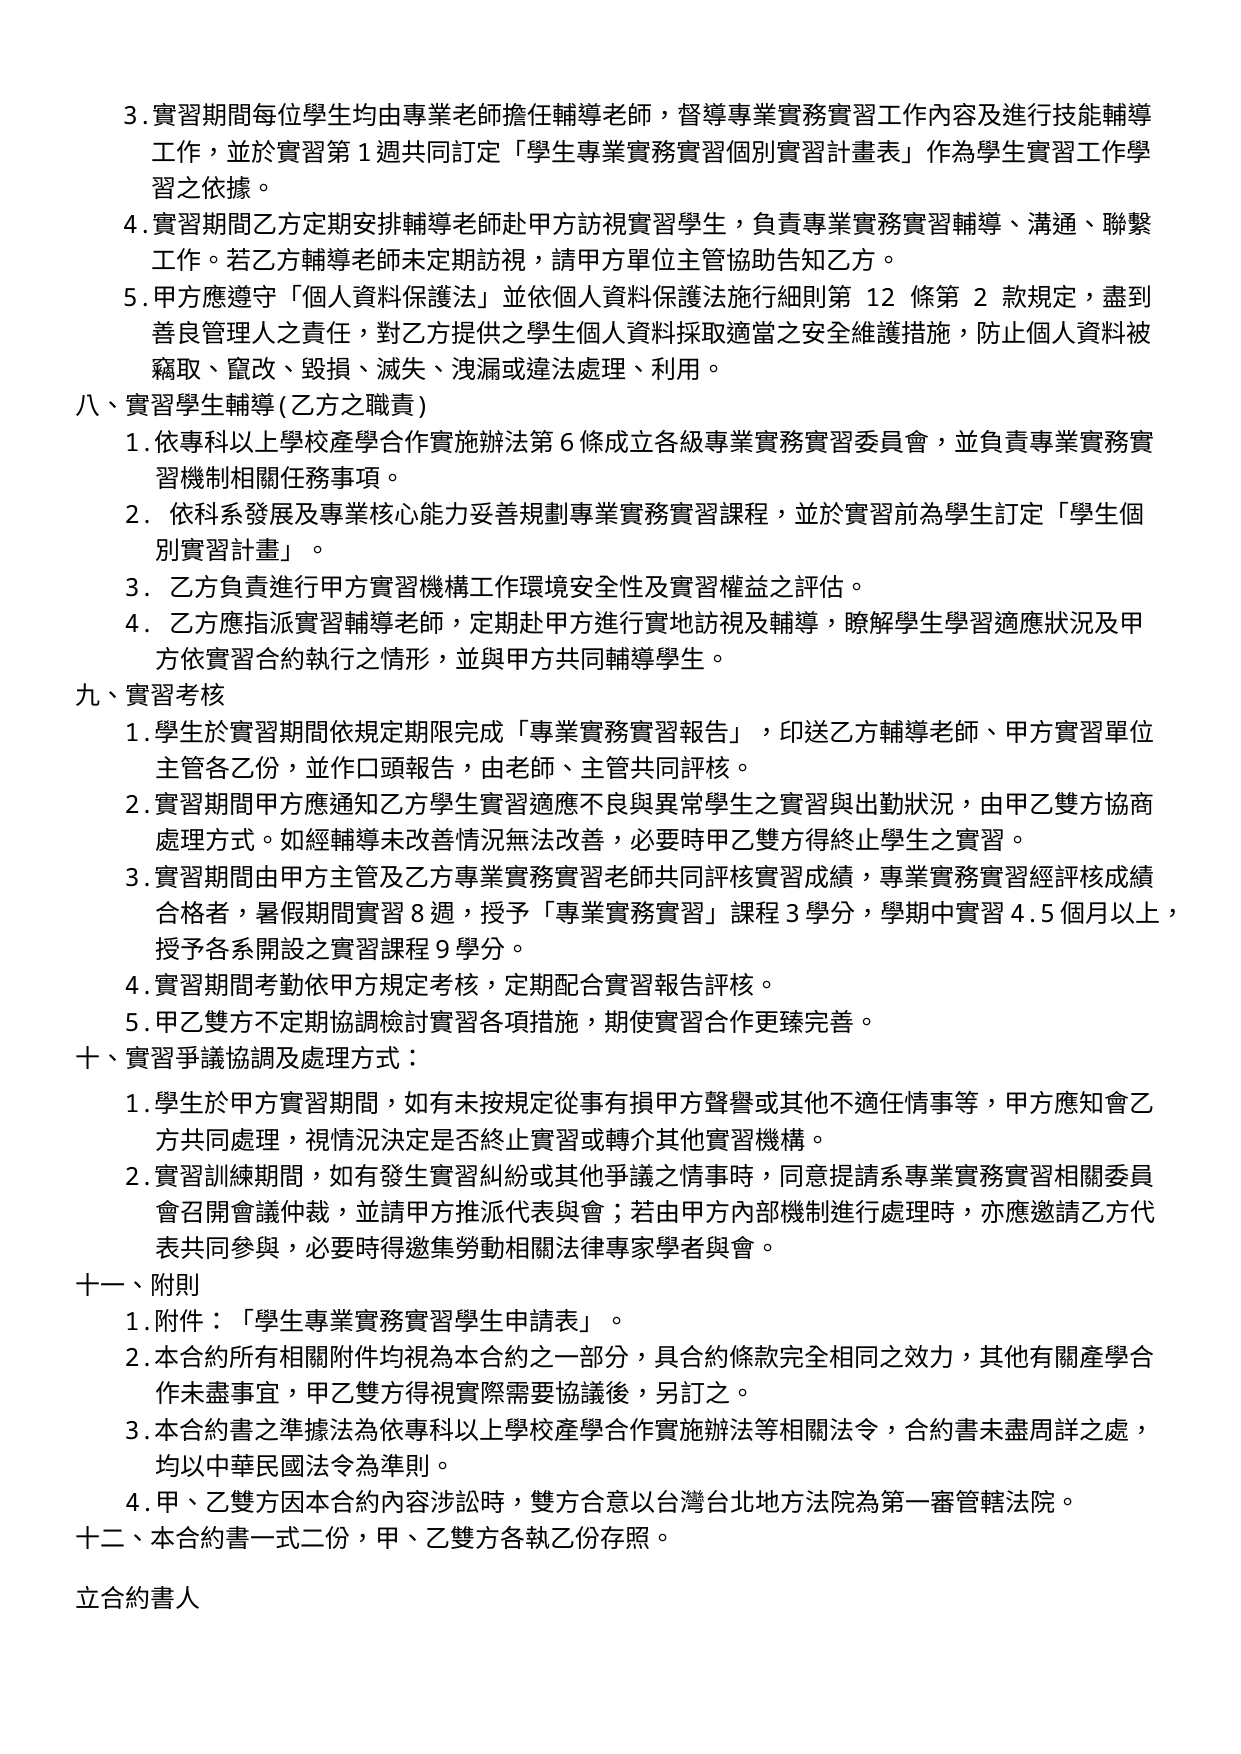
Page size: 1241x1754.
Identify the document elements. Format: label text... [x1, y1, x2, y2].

text 2.本合約所有相關附件均視為本合約之一部分，具合約條款完全相同之效力，其他有關產學合作未盡事宜，甲乙雙方得視實際需要協議後，另訂之。 [124, 1338, 1165, 1410]
text 2.實習訓練期間，如有發生實習糾紛或其他爭議之情事時，同意提請系專業實務實習相關委員會召開會議仲裁，並請甲方推派代表與會；若由甲方內部機制進行處理時，亦應邀請乙方代表共同參與，必要時得邀集勞動相關法律專家學者與會。 [124, 1156, 1165, 1265]
text 3.實習期間由甲方主管及乙方專業實務實習老師共同評核實習成績，專業實務實習經評核成績合格者，暑假期間實習8週，授予「專業實務實習」課程3學分，學期中實習4.5個月以上，授予各系開設之實習課程9學分。 [124, 857, 1165, 966]
text 2.實習期間甲方應通知乙方學生實習適應不良與異常學生之實習與出勤狀況，由甲乙雙方協商處理方式。如經輔導未改善情況無法改善，必要時甲乙雙方得終止學生之實習。 [124, 784, 1165, 857]
text 4.實習期間考勤依甲方規定考核，定期配合實習報告評核。 [124, 966, 1165, 1002]
text 九、實習考核 [75, 676, 1165, 712]
text 十二、本合約書一式二份，甲、乙雙方各執乙份存照。 [75, 1519, 1165, 1555]
text 立合約書人 [75, 1555, 1165, 1618]
text 4. 乙方應指派實習輔導老師，定期赴甲方進行實地訪視及輔導，瞭解學生學習適應狀況及甲方依實習合約執行之情形，並與甲方共同輔導學生。 [124, 603, 1165, 676]
text 十、實習爭議協調及處理方式： [75, 1038, 1165, 1074]
text 4.實習期間乙方定期安排輔導老師赴甲方訪視實習學生，負責專業實務實習輔導、溝通、聯繫工作。若乙方輔導老師未定期訪視，請甲方單位主管協助告知乙方。 [123, 204, 1165, 277]
text 1.學生於實習期間依規定期限完成「專業實務實習報告」，印送乙方輔導老師、甲方實習單位主管各乙份，並作口頭報告，由老師、主管共同評核。 [124, 712, 1165, 784]
text 3.本合約書之準據法為依專科以上學校產學合作實施辦法等相關法令，合約書未盡周詳之處，均以中華民國法令為準則。 [124, 1410, 1165, 1483]
text 十一、附則 [75, 1265, 1165, 1301]
text 4.甲、乙雙方因本合約內容涉訟時，雙方合意以台灣台北地方法院為第一審管轄法院。 [125, 1483, 1165, 1519]
text 1.學生於甲方實習期間，如有未按規定從事有損甲方聲譽或其他不適任情事等，甲方應知會乙方共同處理，視情況決定是否終止實習或轉介其他實習機構。 [124, 1084, 1165, 1156]
text 八、實習學生輔導(乙方之職責) [75, 386, 1165, 422]
text 1.附件：「學生專業實務實習學生申請表」。 [124, 1301, 1165, 1338]
text 2. 依科系發展及專業核心能力妥善規劃專業實務實習課程，並於實習前為學生訂定「學生個別實習計畫」。 [124, 494, 1165, 567]
text 1.依專科以上學校產學合作實施辦法第6條成立各級專業實務實習委員會，並負責專業實務實習機制相關任務事項。 [124, 422, 1165, 494]
text 5.甲乙雙方不定期協調檢討實習各項措施，期使實習合作更臻完善。 [124, 1002, 1165, 1038]
text 5.甲方應遵守「個人資料保護法」並依個人資料保護法施行細則第 12 條第 2 款規定，盡到善良管理人之責任，對乙方提供之學生個人資料採取適當之安全維護措施，防止個人資料被竊取、竄改、毀損、滅失、洩漏或違法處理、利用。 [123, 277, 1165, 386]
text 3. 乙方負責進行甲方實習機構工作環境安全性及實習權益之評估。 [124, 567, 1165, 603]
text 3.實習期間每位學生均由專業老師擔任輔導老師，督導專業實務實習工作內容及進行技能輔導工作，並於實習第1週共同訂定「學生專業實務實習個別實習計畫表」作為學生實習工作學習之依據。 [123, 96, 1165, 204]
